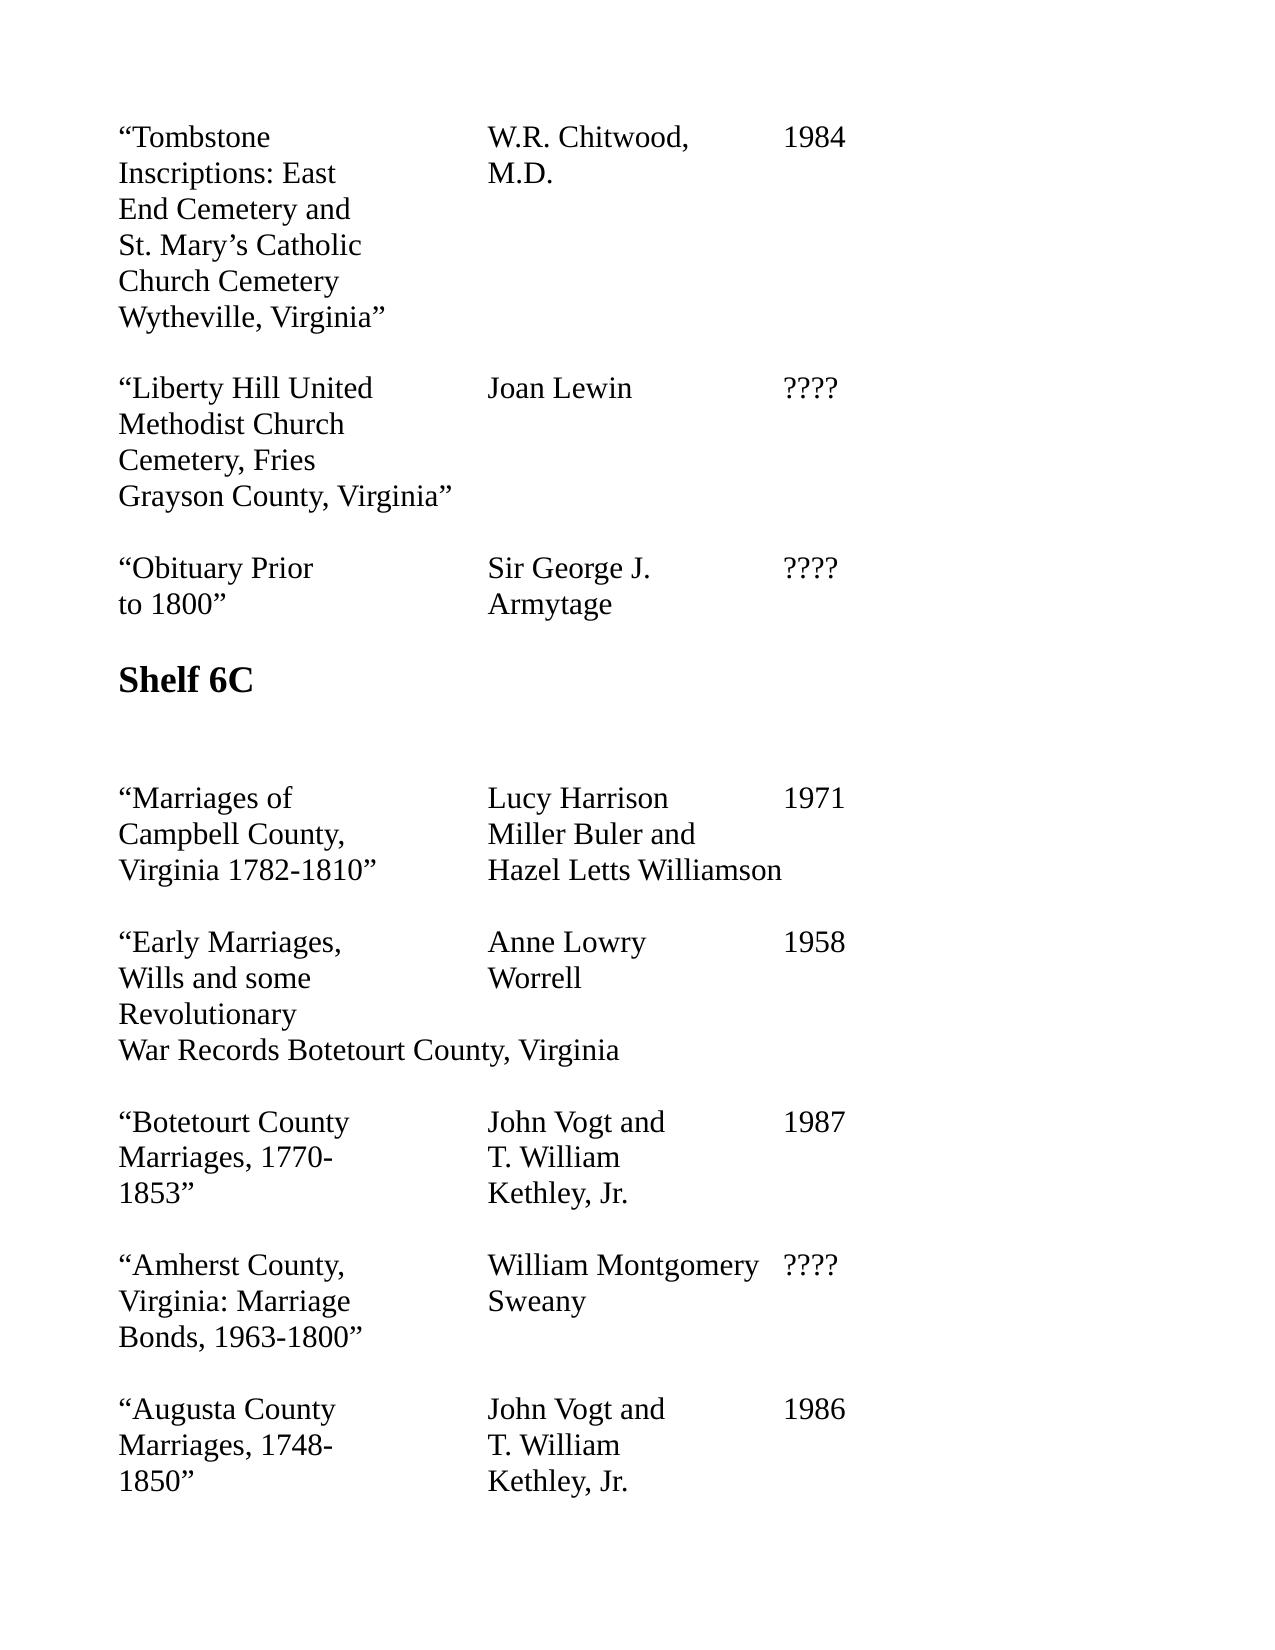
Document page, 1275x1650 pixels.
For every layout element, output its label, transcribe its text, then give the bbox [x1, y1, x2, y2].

text to 1800” Armytage [118, 585, 1157, 621]
text Methodist Church [118, 406, 1157, 442]
text Church Cemetery [118, 262, 1157, 298]
text “Early Marriages, Anne Lowry 1958 [118, 923, 1157, 959]
text 1850” Kethley, Jr. [118, 1462, 1157, 1498]
text Wills and some Worrell [118, 959, 1157, 995]
text “Tombstone W.R. Chitwood, 1984 [118, 118, 1157, 154]
text 1853” Kethley, Jr. [118, 1175, 1157, 1211]
text “Augusta County John Vogt and 1986 [118, 1390, 1157, 1426]
text Bonds, 1963-1800” [118, 1318, 1157, 1354]
text Virginia: Marriage Sweany [118, 1282, 1157, 1318]
text St. Mary’s Catholic [118, 226, 1157, 262]
text War Records Botetourt County, Virginia [118, 1031, 1157, 1067]
text Virginia 1782-1810” Hazel Letts Williamson [118, 851, 1157, 887]
text “Liberty Hill United Joan Lewin ???? [118, 370, 1157, 406]
text Revolutionary [118, 995, 1157, 1031]
text “Amherst County, William Montgomery ???? [118, 1247, 1157, 1282]
text Marriages, 1748- T. William [118, 1426, 1157, 1462]
text End Cemetery and [118, 190, 1157, 226]
text Shelf 6C [118, 657, 1157, 700]
text Wytheville, Virginia” [118, 298, 1157, 334]
text Campbell County, Miller Buler and [118, 815, 1157, 851]
text Marriages, 1770- T. William [118, 1139, 1157, 1175]
text “Botetourt County John Vogt and 1987 [118, 1103, 1157, 1139]
text Cemetery, Fries [118, 442, 1157, 477]
text Inscriptions: East M.D. [118, 154, 1157, 190]
text “Marriages of Lucy Harrison 1971 [118, 779, 1157, 815]
text “Obituary Prior Sir George J. ???? [118, 549, 1157, 585]
text Grayson County, Virginia” [118, 477, 1157, 513]
